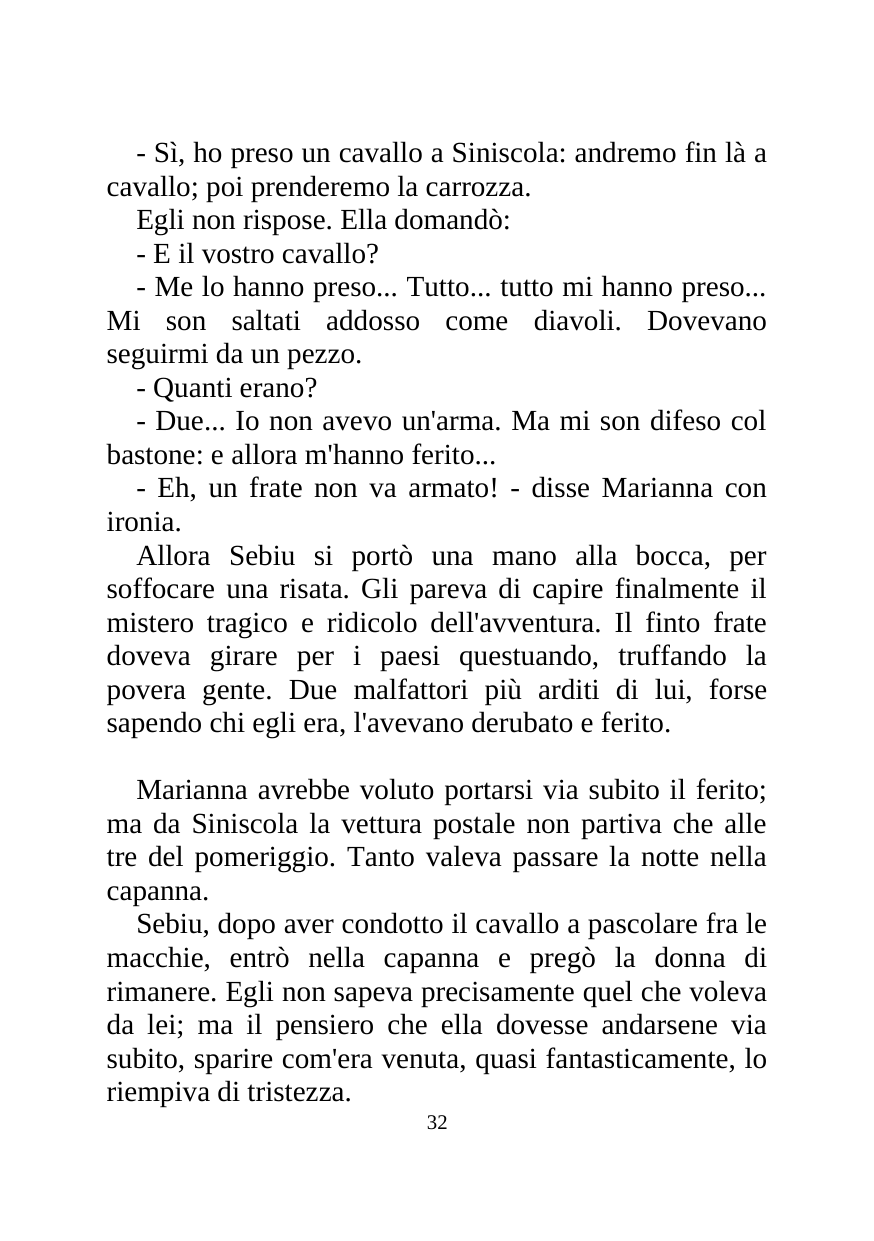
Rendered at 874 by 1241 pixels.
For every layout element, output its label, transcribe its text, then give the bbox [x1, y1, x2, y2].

text - Me lo hanno preso... Tutto... tutto mi hanno preso... Mi son saltati addosso come diavoli. Dovevano seguirmi da un pezzo. [106, 269, 768, 370]
text Allora Sebiu si portò una mano alla bocca, per soffocare una risata. Gli pareva di capire finalmente il mistero tragico e ridicolo dell'avventura. Il finto frate doveva girare per i paesi questuando, truffando la povera gente. Due malfattori più arditi di lui, forse sapendo chi egli era, l'avevano derubato e ferito. [106, 538, 768, 739]
text - Sì, ho preso un cavallo a Siniscola: andremo fin là a cavallo; poi prenderemo la carrozza. [106, 135, 768, 202]
text - E il vostro cavallo? [106, 236, 768, 269]
text Egli non rispose. Ella domandò: [106, 202, 768, 236]
text - Due... Io non avevo un'arma. Ma mi son difeso col bastone: e allora m'hanno ferito... [106, 403, 768, 471]
text - Quanti erano? [106, 370, 768, 403]
text Marianna avrebbe voluto portarsi via subito il ferito; ma da Siniscola la vettura postale non partiva che alle tre del pomeriggio. Tanto valeva passare la notte nella capanna. [106, 772, 768, 907]
text - Eh, un frate non va armato! - disse Marianna con ironia. [106, 471, 768, 538]
text Sebiu, dopo aver condotto il cavallo a pascolare fra le macchie, entrò nella capanna e pregò la donna di rimanere. Egli non sapeva precisamente quel che voleva da lei; ma il pensiero che ella dovesse andarsene via subito, sparire com'era venuta, quasi fantasticamente, lo riempiva di tristezza. [106, 907, 768, 1108]
